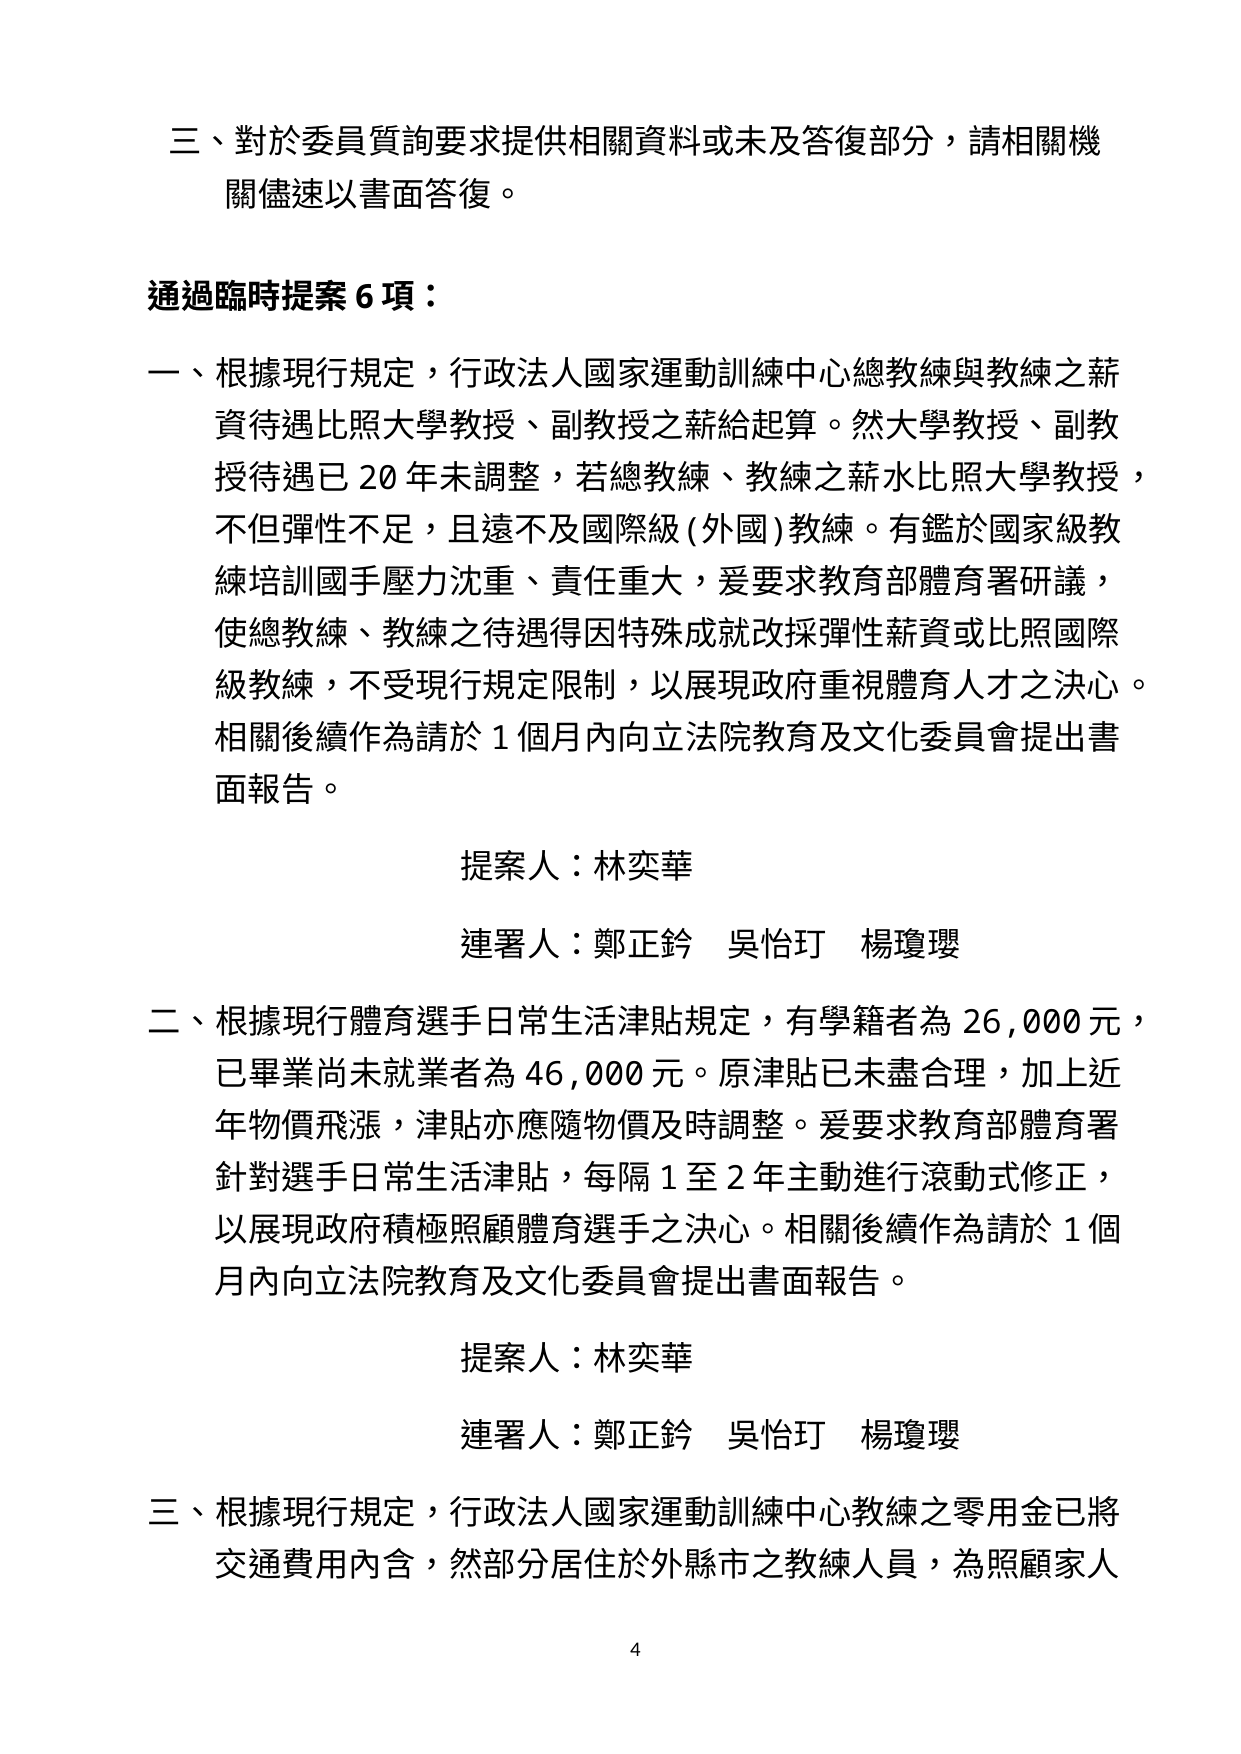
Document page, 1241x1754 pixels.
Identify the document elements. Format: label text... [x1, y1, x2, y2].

text 提案人：林奕華 [460, 837, 1122, 889]
text 連署人：鄭正鈐 吳怡玎 楊瓊瓔 [460, 914, 1122, 966]
text 提案人：林奕華 [460, 1329, 1122, 1381]
text 三、對於委員質詢要求提供相關資料或未及答復部分，請相關機關儘速以書面答復。 [148, 112, 1122, 216]
text 三、根據現行規定，行政法人國家運動訓練中心教練之零用金已將交通費用內含，然部分居住於外縣市之教練人員，為照顧家人 [148, 1483, 1122, 1587]
text 連署人：鄭正鈐 吳怡玎 楊瓊瓔 [460, 1406, 1122, 1458]
text 通過臨時提案6項： [148, 266, 1122, 318]
text 二、根據現行體育選手日常生活津貼規定，有學籍者為26,000元，已畢業尚未就業者為46,000元。原津貼已未盡合理，加上近年物價飛漲，津貼亦應隨物價及時調整。爰要求教育部體育署針對選手日常生活津貼，每隔1至2年主動進行滾動式修正，以展現政府積極照顧體育選手之決心。相關後續作為請於1個月內向立法院教育及文化委員會提出書面報告。 [148, 991, 1122, 1304]
text 一、根據現行規定，行政法人國家運動訓練中心總教練與教練之薪資待遇比照大學教授、副教授之薪給起算。然大學教授、副教授待遇已20年未調整，若總教練、教練之薪水比照大學教授，不但彈性不足，且遠不及國際級(外國)教練。有鑑於國家級教練培訓國手壓力沈重、責任重大，爰要求教育部體育署研議，使總教練、教練之待遇得因特殊成就改採彈性薪資或比照國際級教練，不受現行規定限制，以展現政府重視體育人才之決心。相關後續作為請於1個月內向立法院教育及文化委員會提出書面報告。 [148, 343, 1122, 812]
